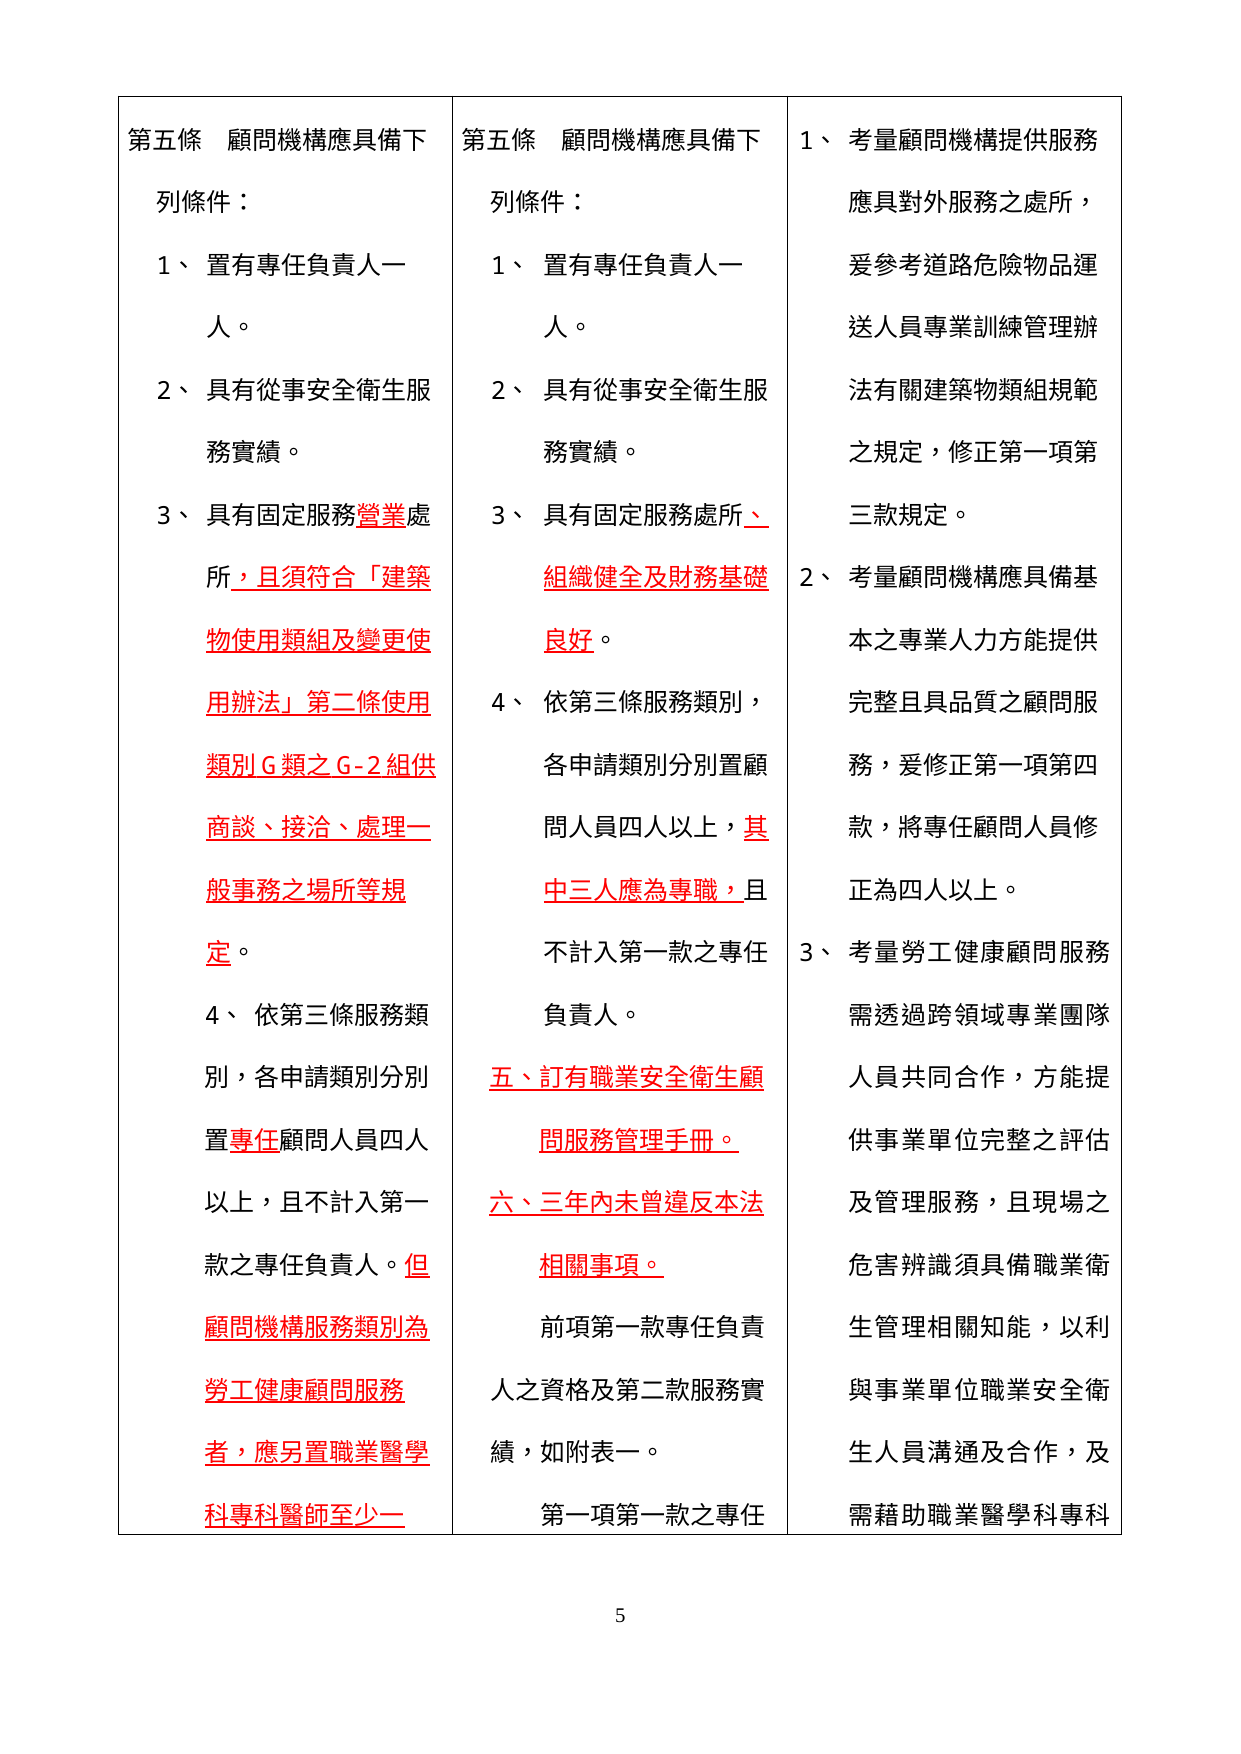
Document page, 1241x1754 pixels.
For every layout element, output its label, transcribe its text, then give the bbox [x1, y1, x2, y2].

table_cell 第五條 顧問機構應具備下列條件： 置有專任負責人一人。 具有從事安全衛生服務實績。 具有固定服務營業處所，且須符合「建築物使用類組及變更使用辦法」第二條使用類別G類之G-2組供商談、接洽、處理一般事務之場所等規定。 依第三條服務類別，各申請類別分別置專任顧問人員四人以上，且不計入第一款之專任負責人。但顧問機構服務類別為勞工健康顧問服務者，應另置職業醫學科專科醫師至少一 [119, 97, 452, 1534]
table_cell 考量顧問機構提供服務應具對外服務之處所，爰參考道路危險物品運送人員專業訓練管理辦法有關建築物類組規範之規定，修正第一項第三款規定。 考量顧問機構應具備基本之專業人力方能提供完整且具品質之顧問服務，爰修正第一項第四款，將專任顧問人員修正為四人以上。 考量勞工健康顧問服務需透過跨領域專業團隊人員共同合作，方能提供事業單位完整之評估及管理服務，且現場之危害辨識須具備職業衛生管理相關知能，以利與事業單位職業安全衛生人員溝通及合作，及需藉助職業醫學科專科 [788, 97, 1121, 1534]
table_cell 第五條 顧問機構應具備下列條件： 置有專任負責人一人。 具有從事安全衛生服務實績。 具有固定服務處所、組織健全及財務基礎良好。 依第三條服務類別，各申請類別分別置顧問人員四人以上，其中三人應為專職，且不計入第一款之專任負責人。 五、訂有職業安全衛生顧問服務管理手冊。 六、三年內未曾違反本法相關事項。 前項第一款專任負責人之資格及第二款服務實績，如附表一。 第一項第一款之專任 [453, 97, 787, 1534]
